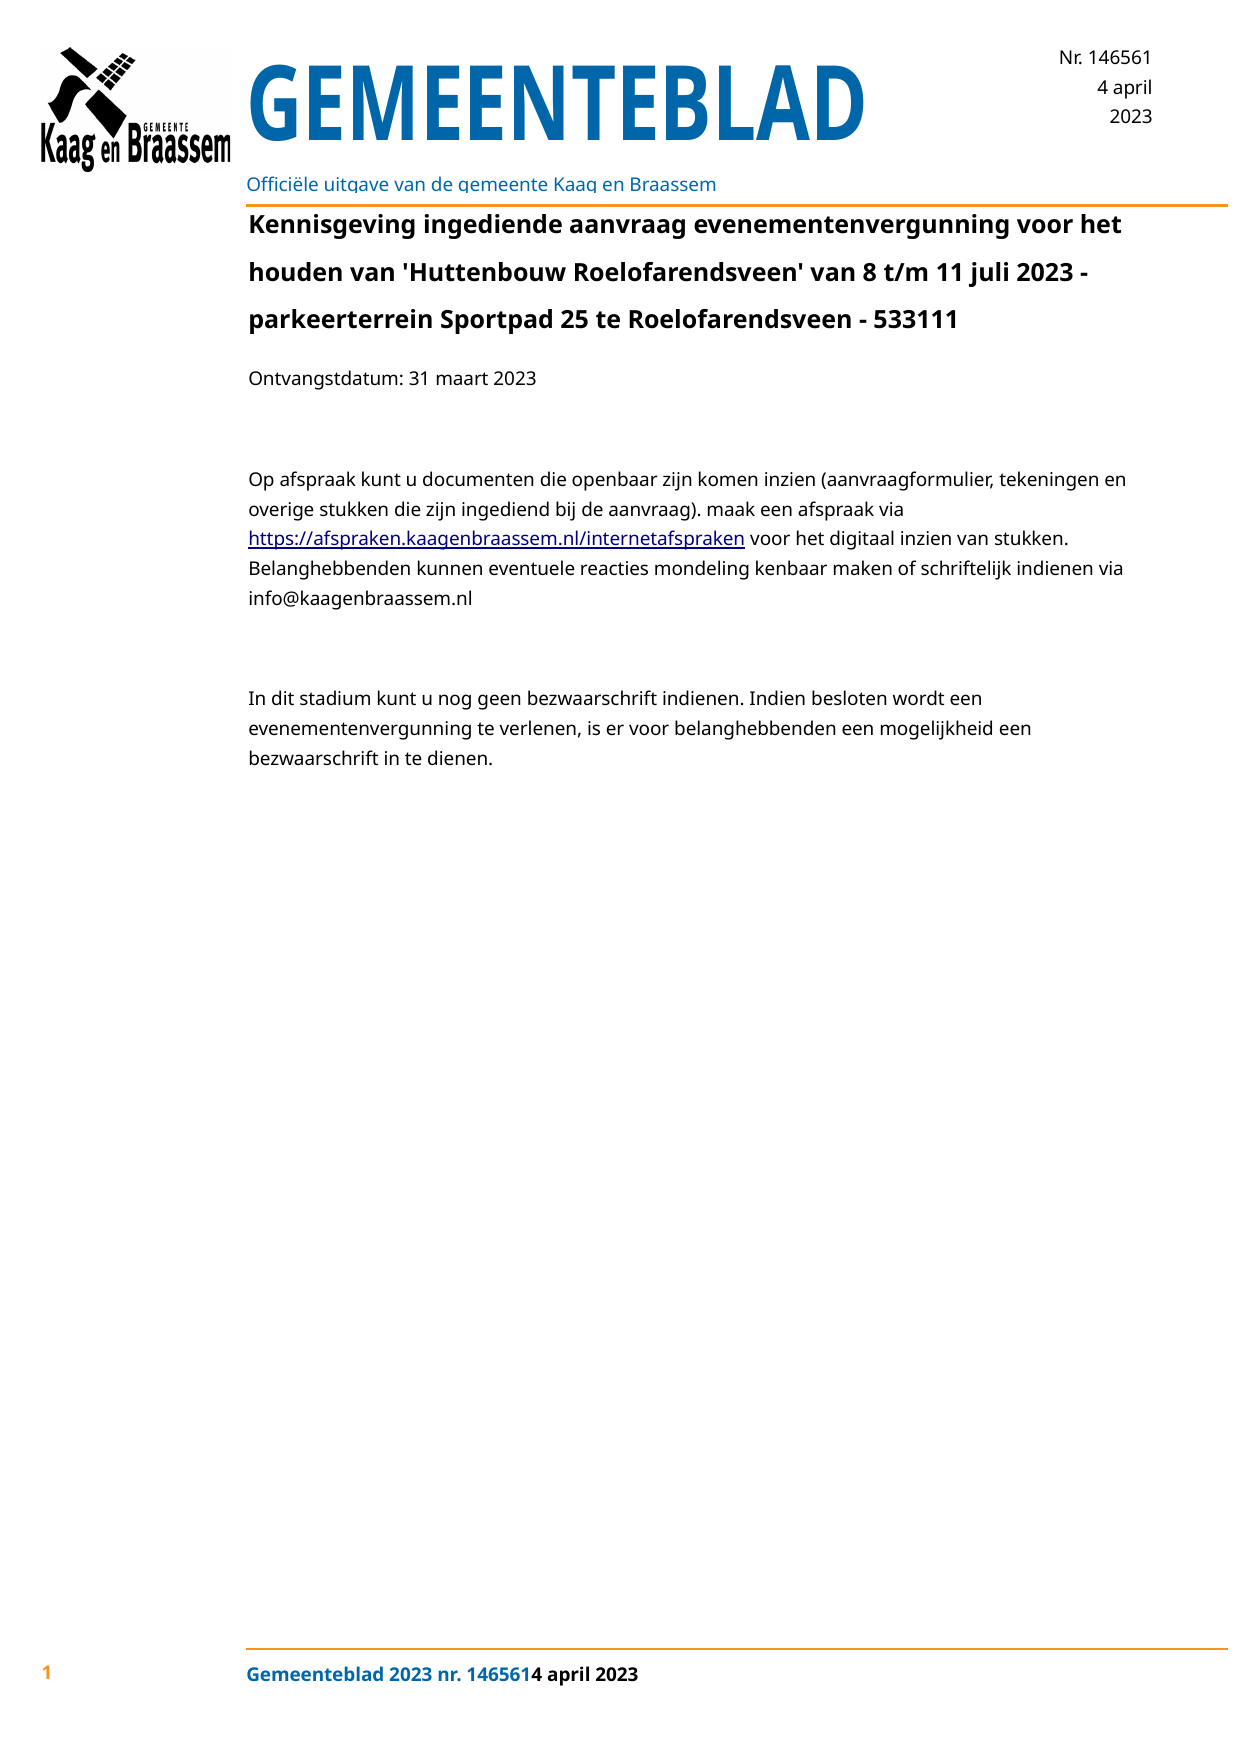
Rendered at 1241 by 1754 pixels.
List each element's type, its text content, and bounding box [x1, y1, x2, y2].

text Ontvangstdatum: 31 maart 2023 [248, 366, 1152, 391]
picture [41, 47, 231, 172]
text In dit stadium kunt u nog geen bezwaarschrift indienen. Indien besloten wordt een evenementenvergunning te verlenen, is er voor belanghebbenden een mogelijkheid een bezwaarschrift in te dienen. [248, 686, 1152, 770]
text Kennisgeving ingediende aanvraag evenementenvergunning voor het houden van 'Huttenbouw Roelofarendsveen' van 8 t/m 11 juli 2023 - parkeerterrein Sportpad 25 te Roelofarendsveen - 533111 [248, 207, 1152, 336]
text Op afspraak kunt u documenten die openbaar zijn komen inzien (aanvraagformulier, tekeningen en overige stukken die zijn ingediend bij de aanvraag). maak een afspraak via https://afspraken.kaagenbraassem.nl/internetafspraken voor het digitaal inzien van stukken. Belanghebbenden kunnen eventuele reacties mondeling kenbaar maken of schriftelijk indienen via info@kaagenbraassem.nl [248, 466, 1152, 610]
